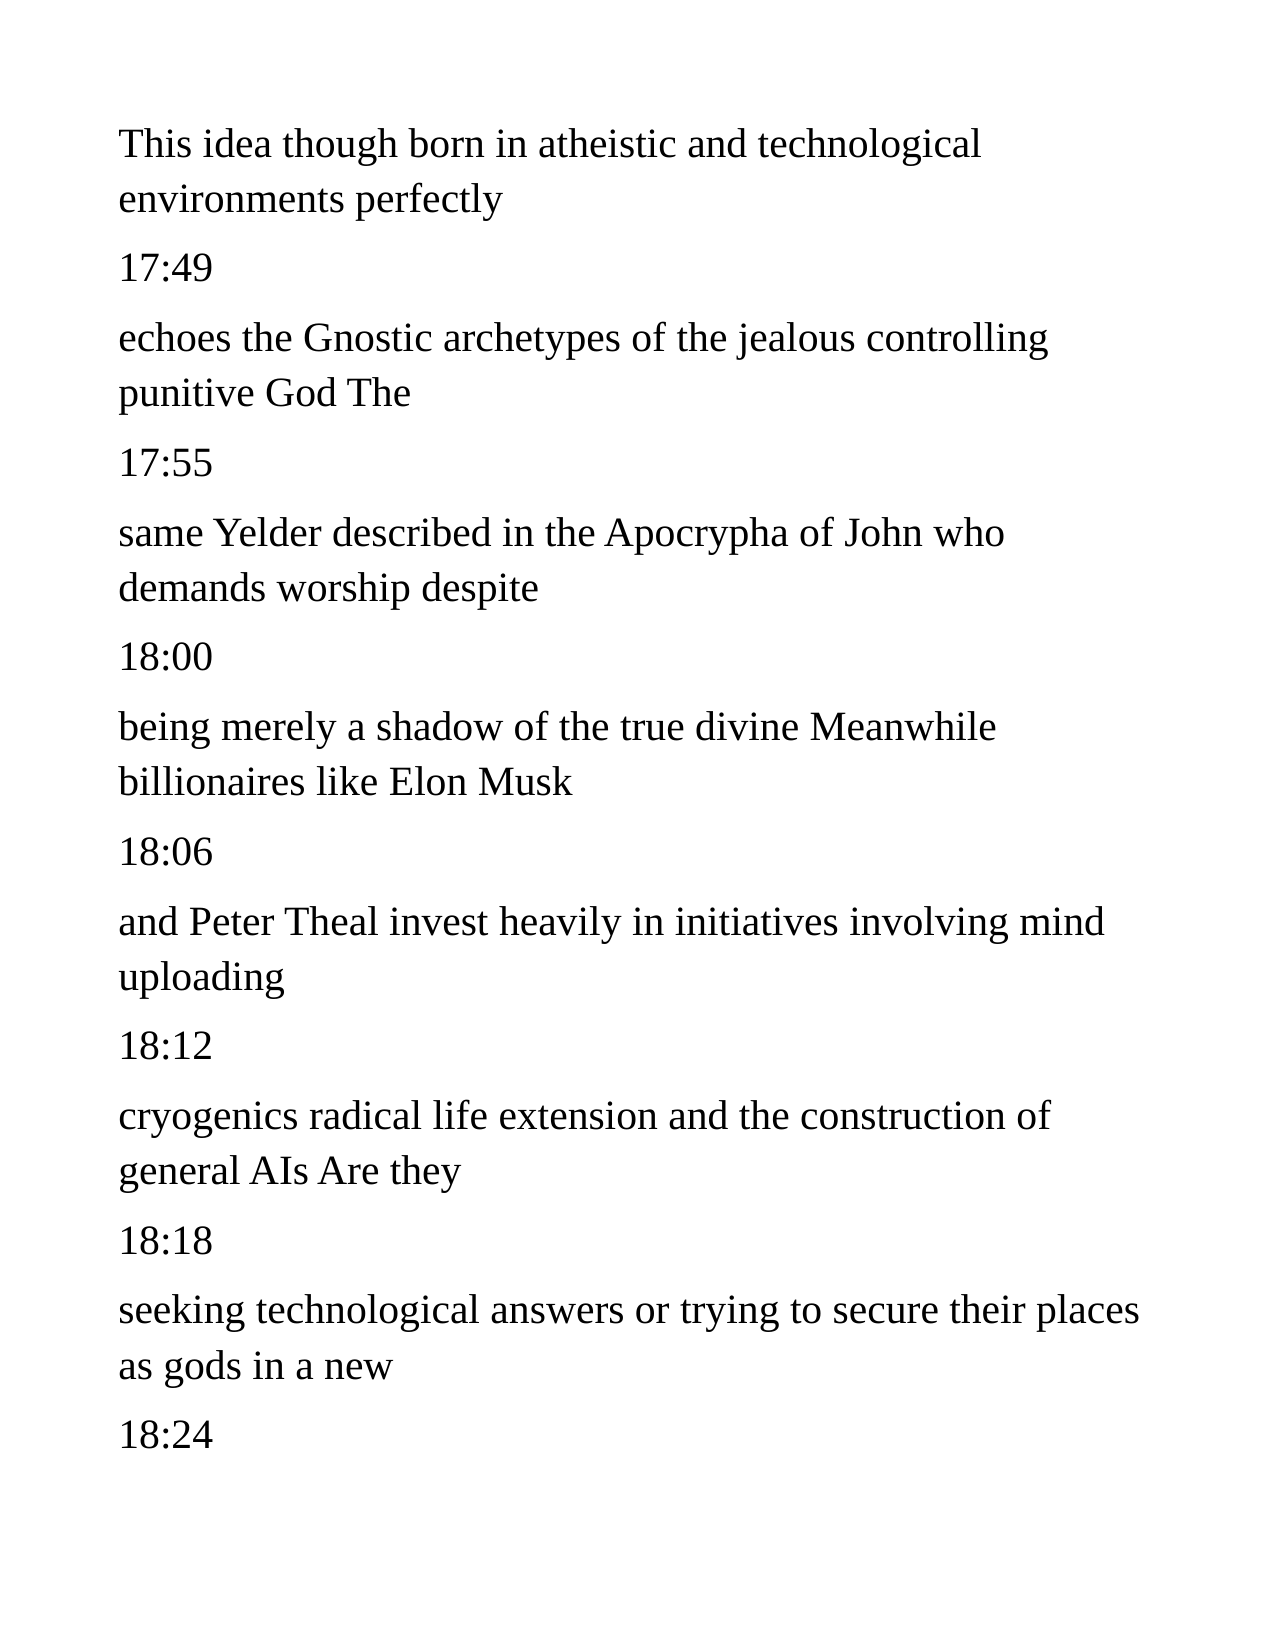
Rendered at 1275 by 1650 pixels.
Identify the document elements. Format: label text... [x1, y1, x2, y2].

text seeking technological answers or trying to secure their places as gods in a new [118, 1285, 1157, 1388]
text and Peter Theal invest heavily in initiatives involving mind uploading [118, 896, 1157, 999]
text 18:00 [118, 632, 1157, 680]
text 18:06 [118, 826, 1157, 874]
text cryogenics radical life extension and the construction of general AIs Are they [118, 1091, 1157, 1193]
text 18:12 [118, 1021, 1157, 1069]
text This idea though born in atheistic and technological environments perfectly [118, 118, 1157, 221]
text same Yelder described in the Apocrypha of John who demands worship despite [118, 507, 1157, 610]
text echoes the Gnostic archetypes of the jealous controlling punitive God The [118, 313, 1157, 416]
text 17:55 [118, 437, 1157, 485]
text being merely a shadow of the true divine Meanwhile billionaires like Elon Musk [118, 702, 1157, 804]
text 18:24 [118, 1410, 1157, 1458]
text 18:18 [118, 1215, 1157, 1263]
text 17:49 [118, 243, 1157, 291]
